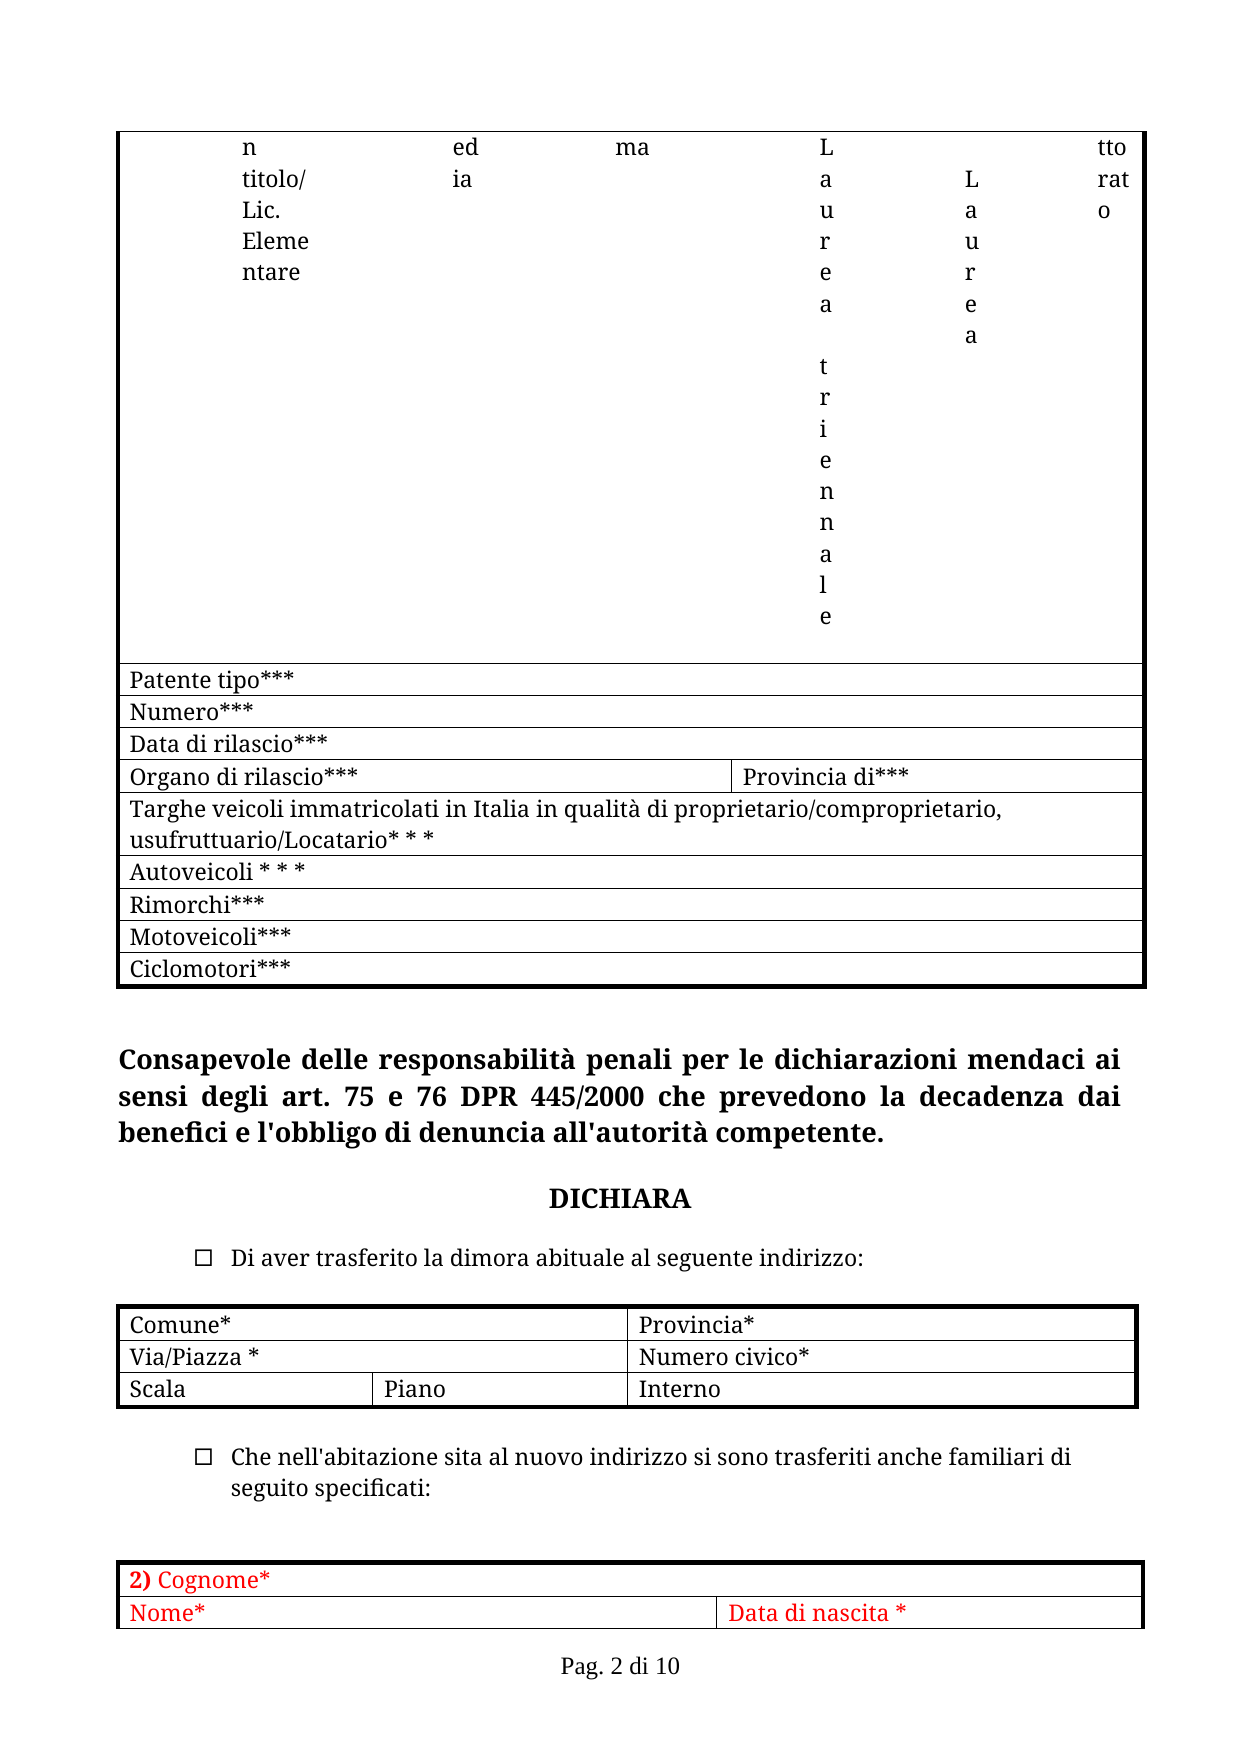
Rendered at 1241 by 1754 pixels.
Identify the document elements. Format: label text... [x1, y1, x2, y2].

table_cell Via/Piazza * [120, 1341, 627, 1372]
table_cell Autoveicoli * * * [120, 856, 1142, 887]
table_cell Rimorchi*** [120, 889, 1142, 920]
table_cell Numero*** [120, 696, 1142, 727]
text DICHIARA [118, 1179, 1122, 1216]
list Che nell'abitazione sita al nuovo indirizzo si sono trasferiti anche familiari di seguito specificati: [193, 1441, 1122, 1503]
table_cell Patente tipo*** [120, 664, 1142, 695]
table_header Comune* [120, 1309, 627, 1340]
table_cell Data di nascita * [717, 1597, 1141, 1628]
list Di aver trasferito la dimora abituale al seguente indirizzo: [193, 1242, 1122, 1273]
table_cell 4. Laurea triennale [696, 132, 841, 662]
table_cell 1. Nessun titolo/ Lic. Elementare [120, 132, 328, 662]
table_cell edia [329, 132, 491, 662]
table_cell 5. Laurea [841, 132, 979, 662]
table_cell Provincia di*** [732, 760, 1142, 792]
table_cell Interno [628, 1373, 1134, 1404]
table_cell 6. Dottorato [979, 132, 1142, 662]
table_cell Data di rilascio*** [120, 728, 1142, 759]
table_cell Targhe veicoli immatricolati in Italia in qualità di proprietario/comproprietario, usufruttuario/Locatario* * * [120, 793, 1142, 855]
table_cell Piano [373, 1373, 627, 1404]
table_cell Ciclomotori*** [120, 953, 1142, 984]
table_cell Motoveicoli*** [120, 921, 1142, 952]
table_cell Organo di rilascio*** [120, 760, 731, 792]
table_cell 3. Diploma [491, 132, 696, 662]
table_cell Scala [120, 1373, 372, 1404]
table_header 2) Cognome* [120, 1565, 1141, 1596]
table_cell Numero civico* [628, 1341, 1134, 1372]
text Consapevole delle responsabilità penali per le dichiarazioni mendaci ai sensi degli art. 75 e 76 DPR 445/2000 che prevedono la decadenza dai benefici e l'obbligo di denuncia all'autorità competente. [118, 1040, 1122, 1151]
table_header Provincia* [628, 1309, 1134, 1340]
table_cell Nome* [120, 1597, 716, 1628]
